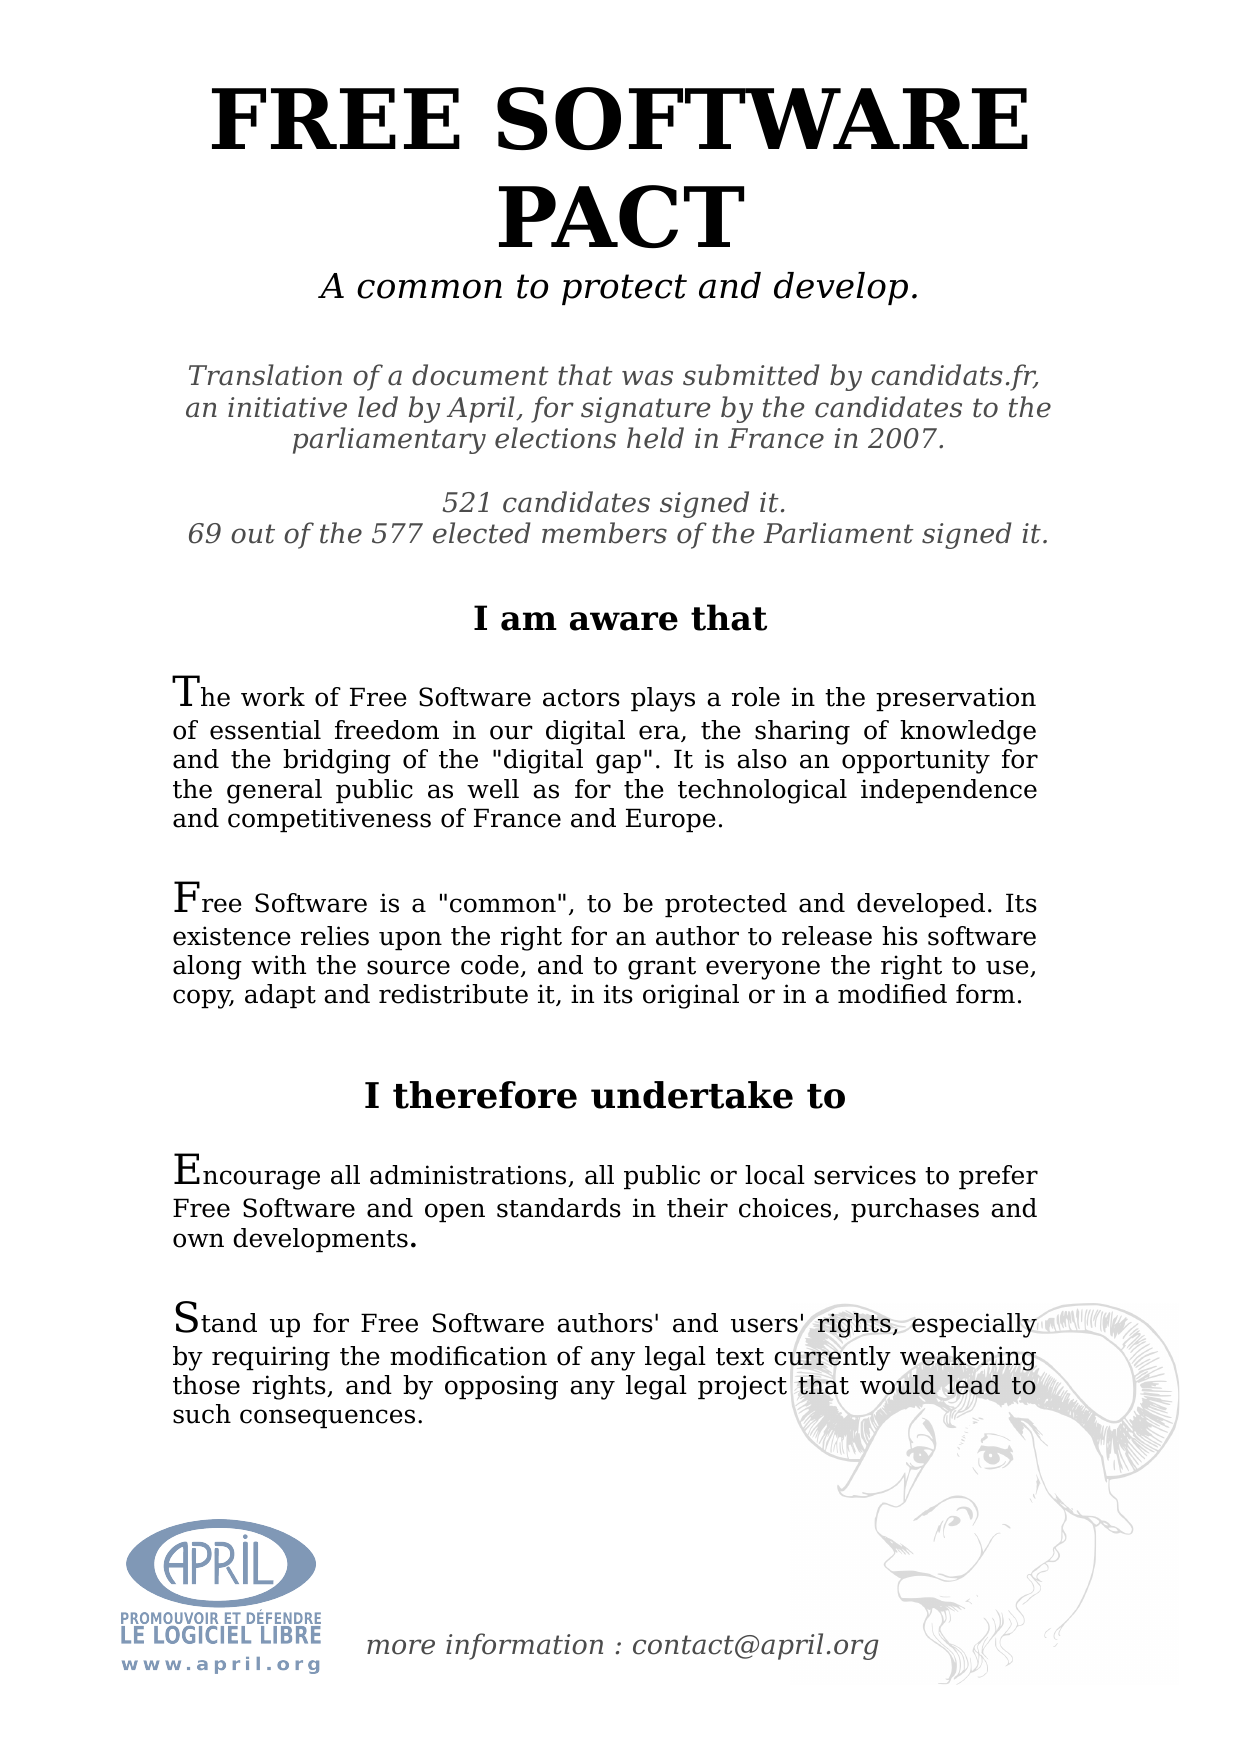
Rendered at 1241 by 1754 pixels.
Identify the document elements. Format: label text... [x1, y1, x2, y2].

picture [790, 1303, 1180, 1685]
text The work of Free Software actors plays a role in the preservation of essential freedom in our digital era, the sharing of knowledge and the bridging of the "digital gap". It is also an opportunity for the general public as well as for the technological independence and competitiveness of France and Europe. [172, 668, 1038, 833]
text an initiative led by April, for signature by the candidates to the parliamentary elections held in France in 2007. [118, 392, 1122, 455]
text Translation of a document that was submitted by candidats.fr, [118, 361, 1122, 392]
text 521 candidates signed it. [118, 487, 1122, 518]
text Encourage all administrations, all public or local services to prefer Free Software and open standards in their choices, purchases and own developments. [172, 1146, 1038, 1253]
text 69 out of the 577 elected members of the Parliament signed it. [118, 518, 1122, 550]
text Free Software is a "common", to be protected and developed. Its existence relies upon the right for an author to release his software along with the source code, and to grant everyone the right to use, copy, adapt and redistribute it, in its original or in a modified form. [172, 874, 1038, 1010]
text A common to protect and develop. [177, 267, 1067, 307]
text FREE SOFTWARE PACT [118, 71, 1122, 267]
text Stand up for Free Software authors' and users' rights, especially by requiring the modification of any legal text currently weakening those rights, and by opposing any legal project that would lead to such consequences. [172, 1294, 1038, 1430]
text I therefore undertake to [172, 1075, 1038, 1116]
text I am aware that [118, 599, 1122, 638]
